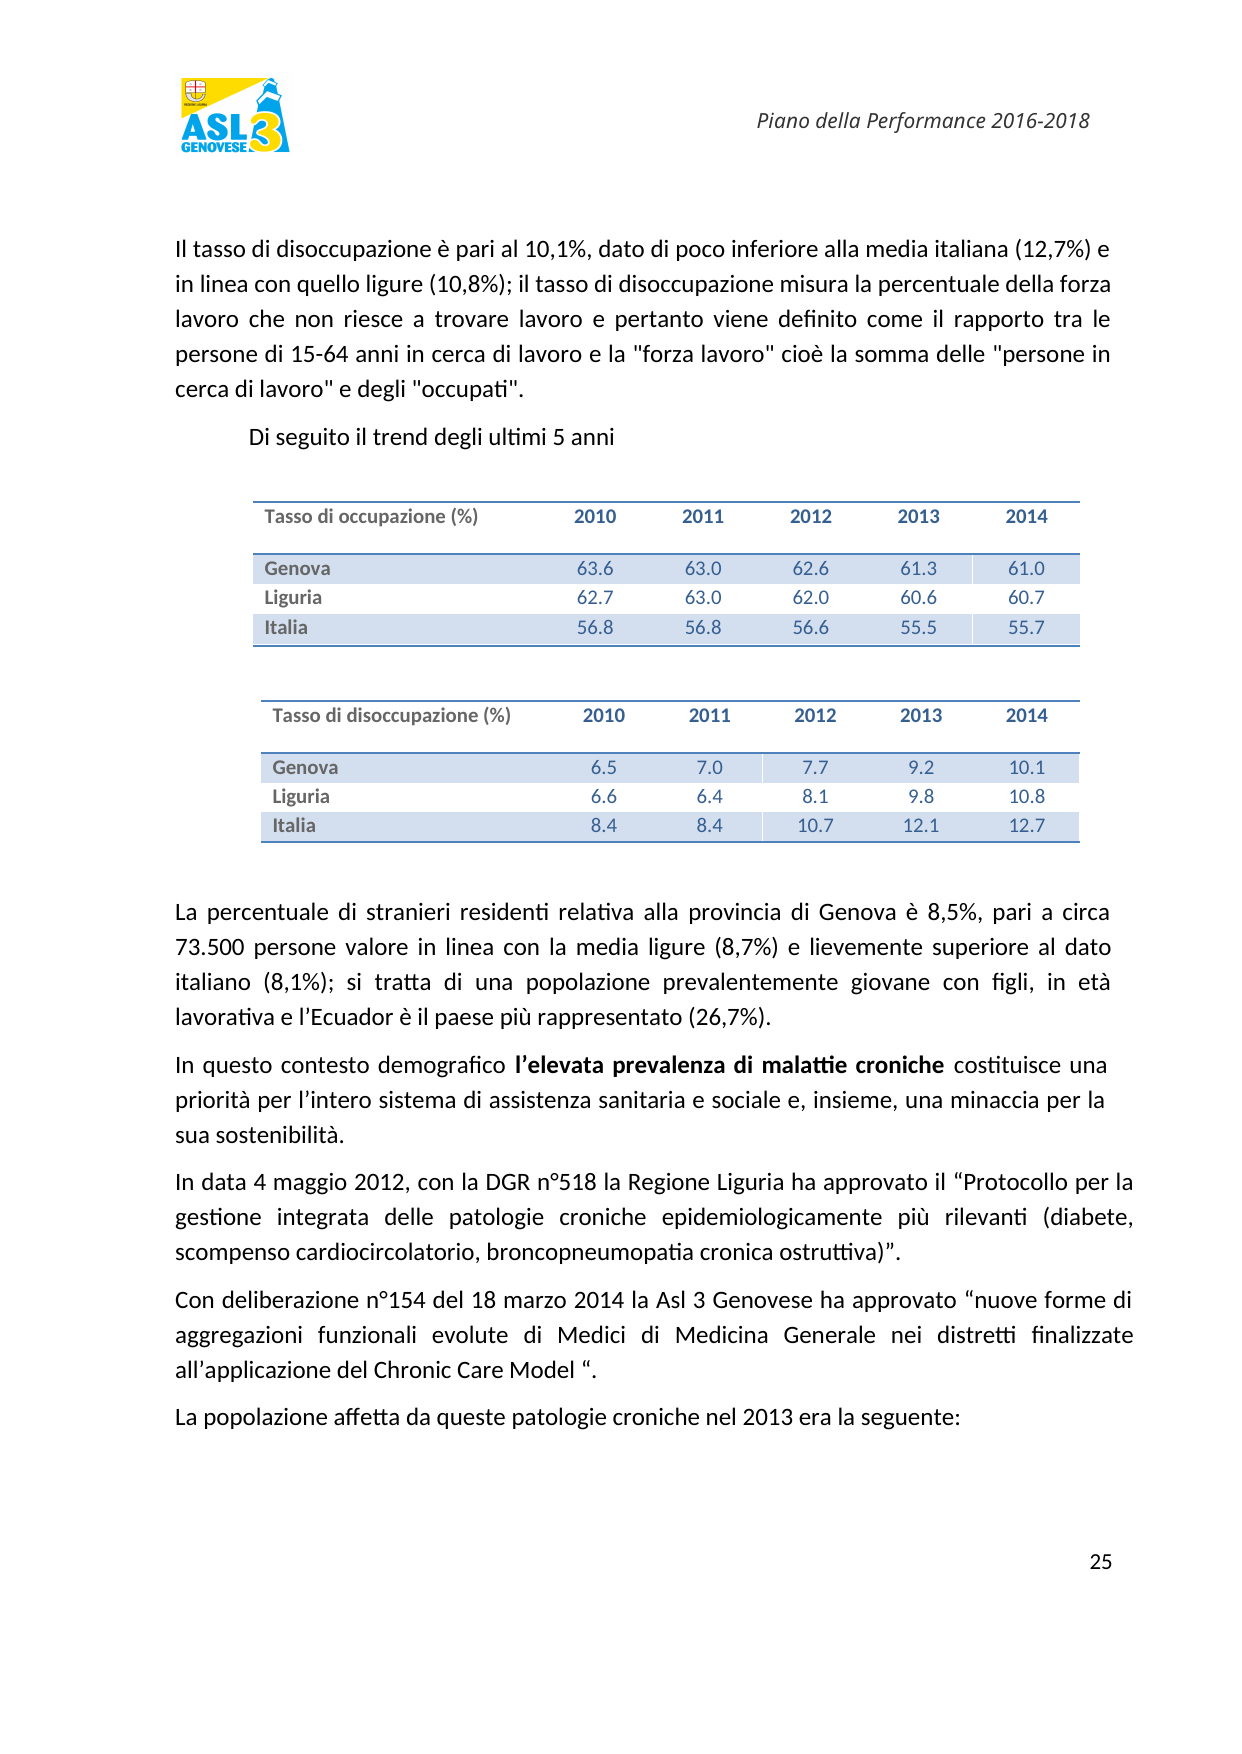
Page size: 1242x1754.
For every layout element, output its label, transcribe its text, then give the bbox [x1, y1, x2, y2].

table_cell 63.6 [541, 555, 649, 584]
table_cell 12.1 [868, 812, 974, 841]
table_cell 55.7 [973, 614, 1080, 644]
table_cell 62.0 [757, 584, 865, 614]
table_header 2014 [974, 702, 1079, 752]
table_cell 56.8 [649, 614, 757, 644]
table_cell 10.7 [763, 812, 868, 841]
table_header Tasso di disoccupazione (%) [261, 702, 551, 752]
table_cell 63.0 [649, 584, 757, 614]
table_cell 6.5 [551, 754, 657, 783]
table_cell 7.7 [763, 754, 868, 783]
table_header 2011 [649, 503, 757, 553]
table_cell 9.2 [868, 754, 974, 783]
table_cell 12.7 [974, 812, 1079, 841]
table_cell 10.1 [974, 754, 1079, 783]
table_cell Liguria [253, 584, 541, 614]
table_header 2014 [973, 503, 1080, 553]
table_cell 6.4 [657, 783, 762, 812]
table_cell Liguria [261, 783, 551, 812]
text La popolazione affetta da queste patologie croniche nel 2013 era la seguente: [175, 1401, 1135, 1432]
text In questo contesto demografico l’elevata prevalenza di malattie croniche costituisce una priorità per l’intero sistema di assistenza sanitaria e sociale e, insieme, una minaccia per la sua sostenibilità. [175, 1049, 1108, 1149]
table_cell Genova [261, 754, 551, 783]
text La percentuale di stranieri residenti relativa alla provincia di Genova è 8,5%, pari a circa 73.500 persone valore in linea con la media ligure (8,7%) e lievemente superiore al dato italiano (8,1%); si tratta di una popolazione prevalentemente giovane con figli, in età lavorativa e l’Ecuador è il paese più rappresentato (26,7%). [175, 896, 1112, 1032]
table_cell Genova [253, 555, 541, 584]
table_cell 56.8 [541, 614, 649, 644]
table_cell 61.3 [865, 555, 972, 584]
text Con deliberazione n°154 del 18 marzo 2014 la Asl 3 Genovese ha approvato “nuove forme di aggregazioni funzionali evolute di Medici di Medicina Generale nei distretti finalizzate all’applicazione del Chronic Care Model “. [175, 1284, 1135, 1384]
text Di seguito il trend degli ultimi 5 anni [249, 421, 1112, 452]
table_cell 8.1 [763, 783, 868, 812]
table_header 2010 [551, 702, 657, 752]
table_cell 8.4 [551, 812, 657, 841]
table_cell 10.8 [974, 783, 1079, 812]
table_cell 8.4 [657, 812, 762, 841]
table_cell 60.6 [865, 584, 972, 614]
table_cell 62.7 [541, 584, 649, 614]
table_cell Italia [261, 812, 551, 841]
table_header 2010 [541, 503, 649, 553]
table_cell 60.7 [973, 584, 1080, 614]
table_cell 61.0 [973, 555, 1080, 584]
table_header 2011 [657, 702, 762, 752]
table_header 2012 [763, 702, 868, 752]
table_cell 56.6 [757, 614, 865, 644]
table_cell 7.0 [657, 754, 762, 783]
table_header Tasso di occupazione (%) [253, 503, 541, 553]
table_header 2013 [865, 503, 972, 553]
text In data 4 maggio 2012, con la DGR n°518 la Regione Liguria ha approvato il “Protocollo per la gestione integrata delle patologie croniche epidemiologicamente più rilevanti (diabete, scompenso cardiocircolatorio, broncopneumopatia cronica ostruttiva)”. [175, 1166, 1135, 1267]
text Il tasso di disoccupazione è pari al 10,1%, dato di poco inferiore alla media italiana (12,7%) e in linea con quello ligure (10,8%); il tasso di disoccupazione misura la percentuale della forza lavoro che non riesce a trovare lavoro e pertanto viene definito come il rapporto tra le persone di 15-64 anni in cerca di lavoro e la "forza lavoro" cioè la somma delle "persone in cerca di lavoro" e degli "occupati". [175, 233, 1112, 404]
table_cell 63.0 [649, 555, 757, 584]
table_cell 55.5 [865, 614, 972, 644]
table_cell 62.6 [757, 555, 865, 584]
table_header 2013 [868, 702, 974, 752]
table_cell Italia [253, 614, 541, 644]
table_cell 6.6 [551, 783, 657, 812]
table_cell 9.8 [868, 783, 974, 812]
table_header 2012 [757, 503, 865, 553]
